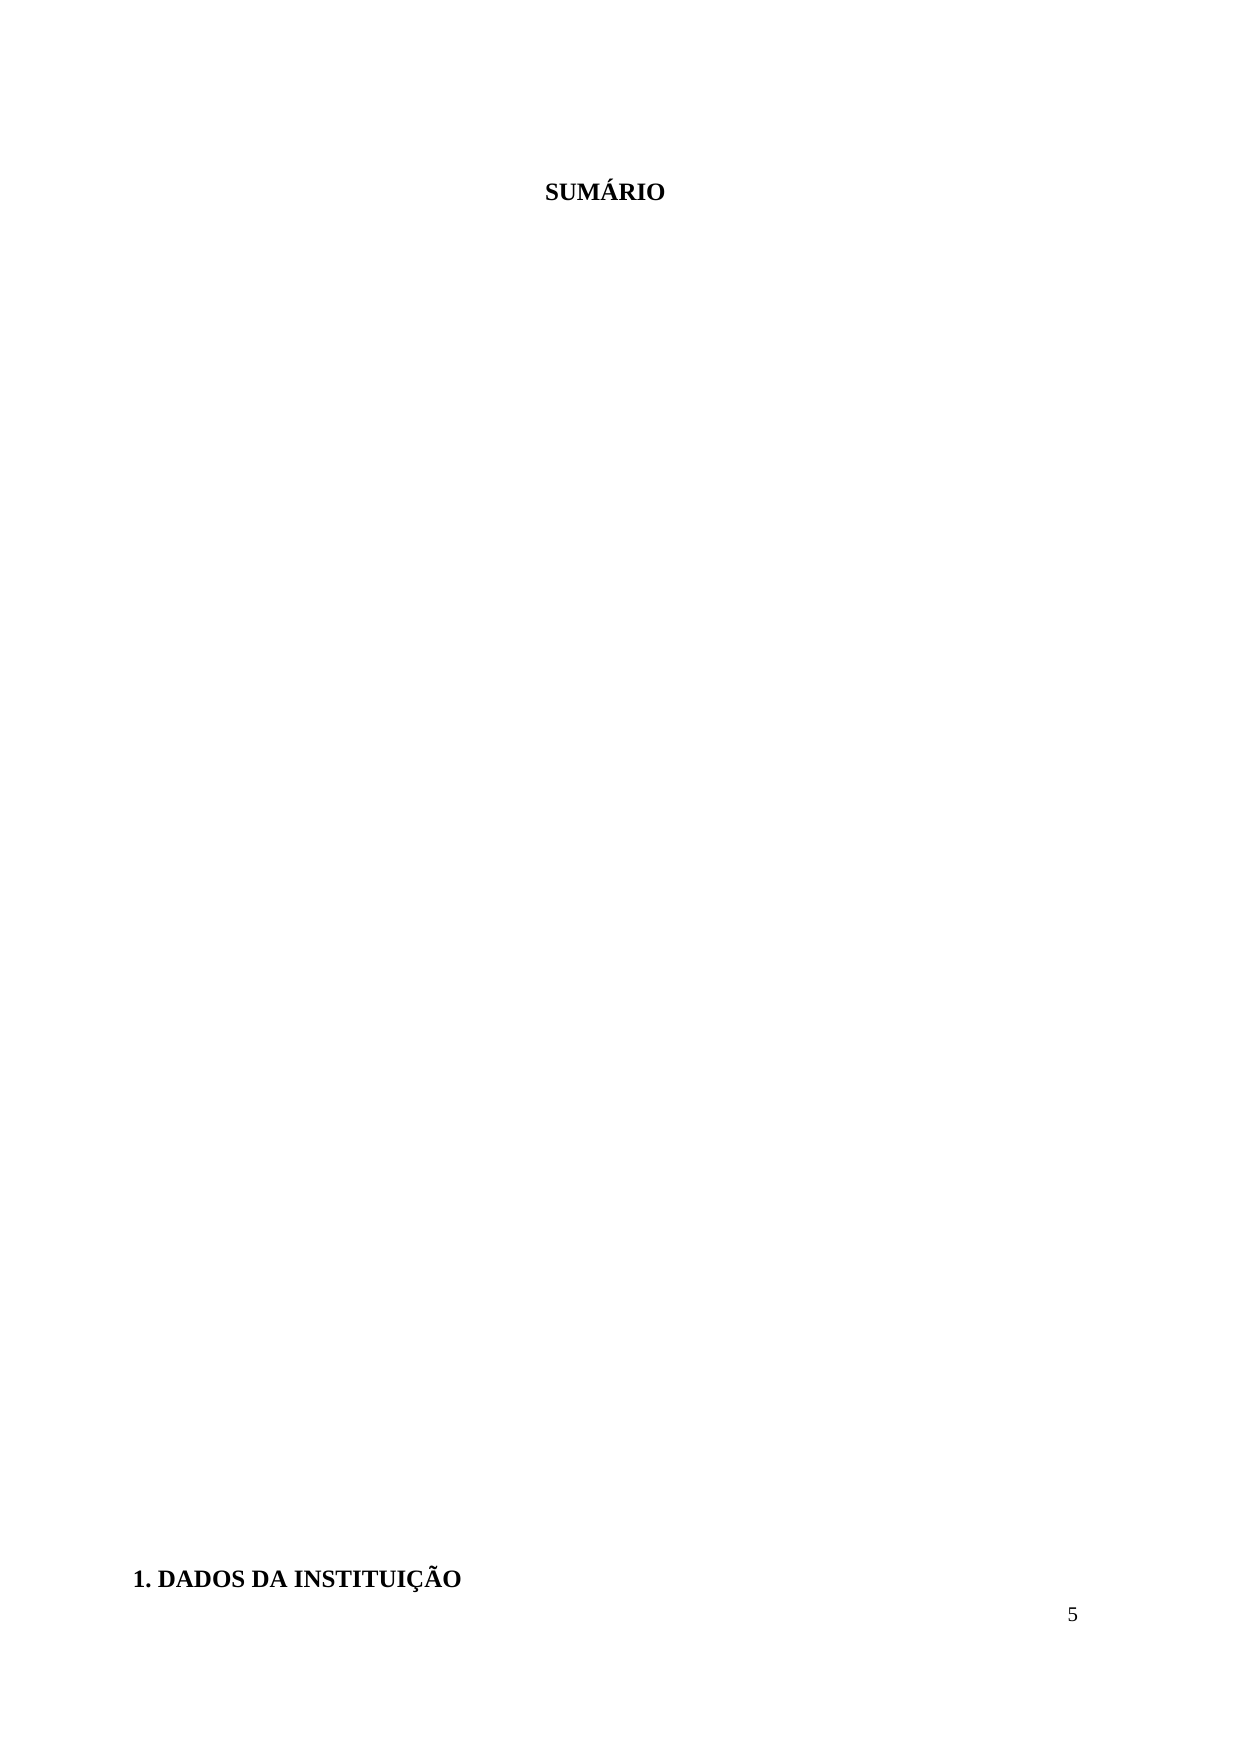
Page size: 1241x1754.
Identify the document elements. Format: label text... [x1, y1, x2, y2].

subtitle 1. DADOS DA INSTITUIÇÃO [133, 1564, 1078, 1593]
text SUMÁRIO [133, 177, 1078, 206]
